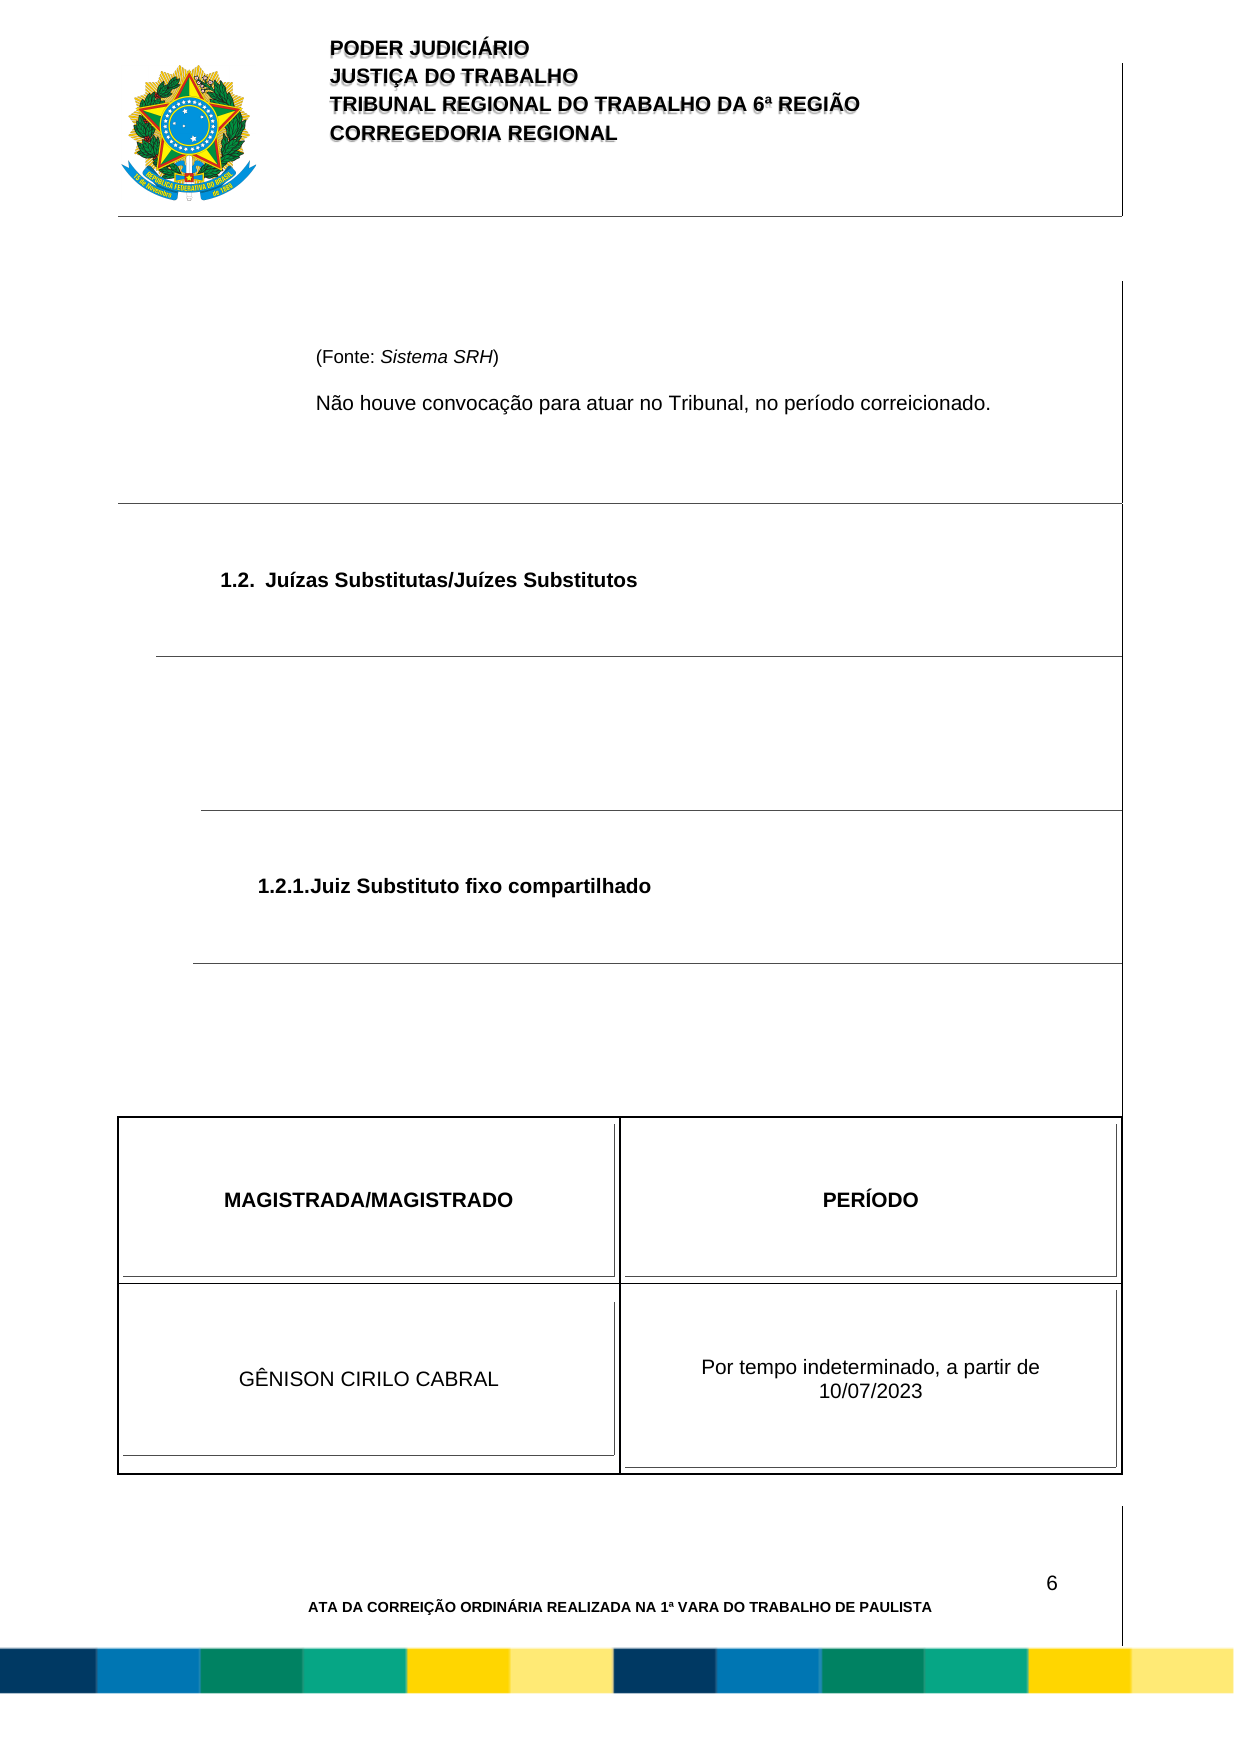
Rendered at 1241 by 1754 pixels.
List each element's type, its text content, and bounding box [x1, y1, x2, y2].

table_cell 01.02.2024 [119, 1284, 619, 1473]
table_cell 0000191-77.2023.5.06.0121 [119, 1118, 619, 1283]
table_header MAGISTRADA/MAGISTRADO [118, 391, 1122, 415]
table_header PERÍODO [156, 503, 1122, 656]
table_cell Por tempo indeterminado, a partir de 10/07/2023 [118, 281, 1122, 367]
table_cell ALEXANDRE FRANCO VIEIRA [193, 810, 1122, 963]
table_cell 0 [621, 1118, 1121, 1283]
table_cell GENISON CIRILO CABRAL (9 processos) [621, 1284, 1121, 1473]
